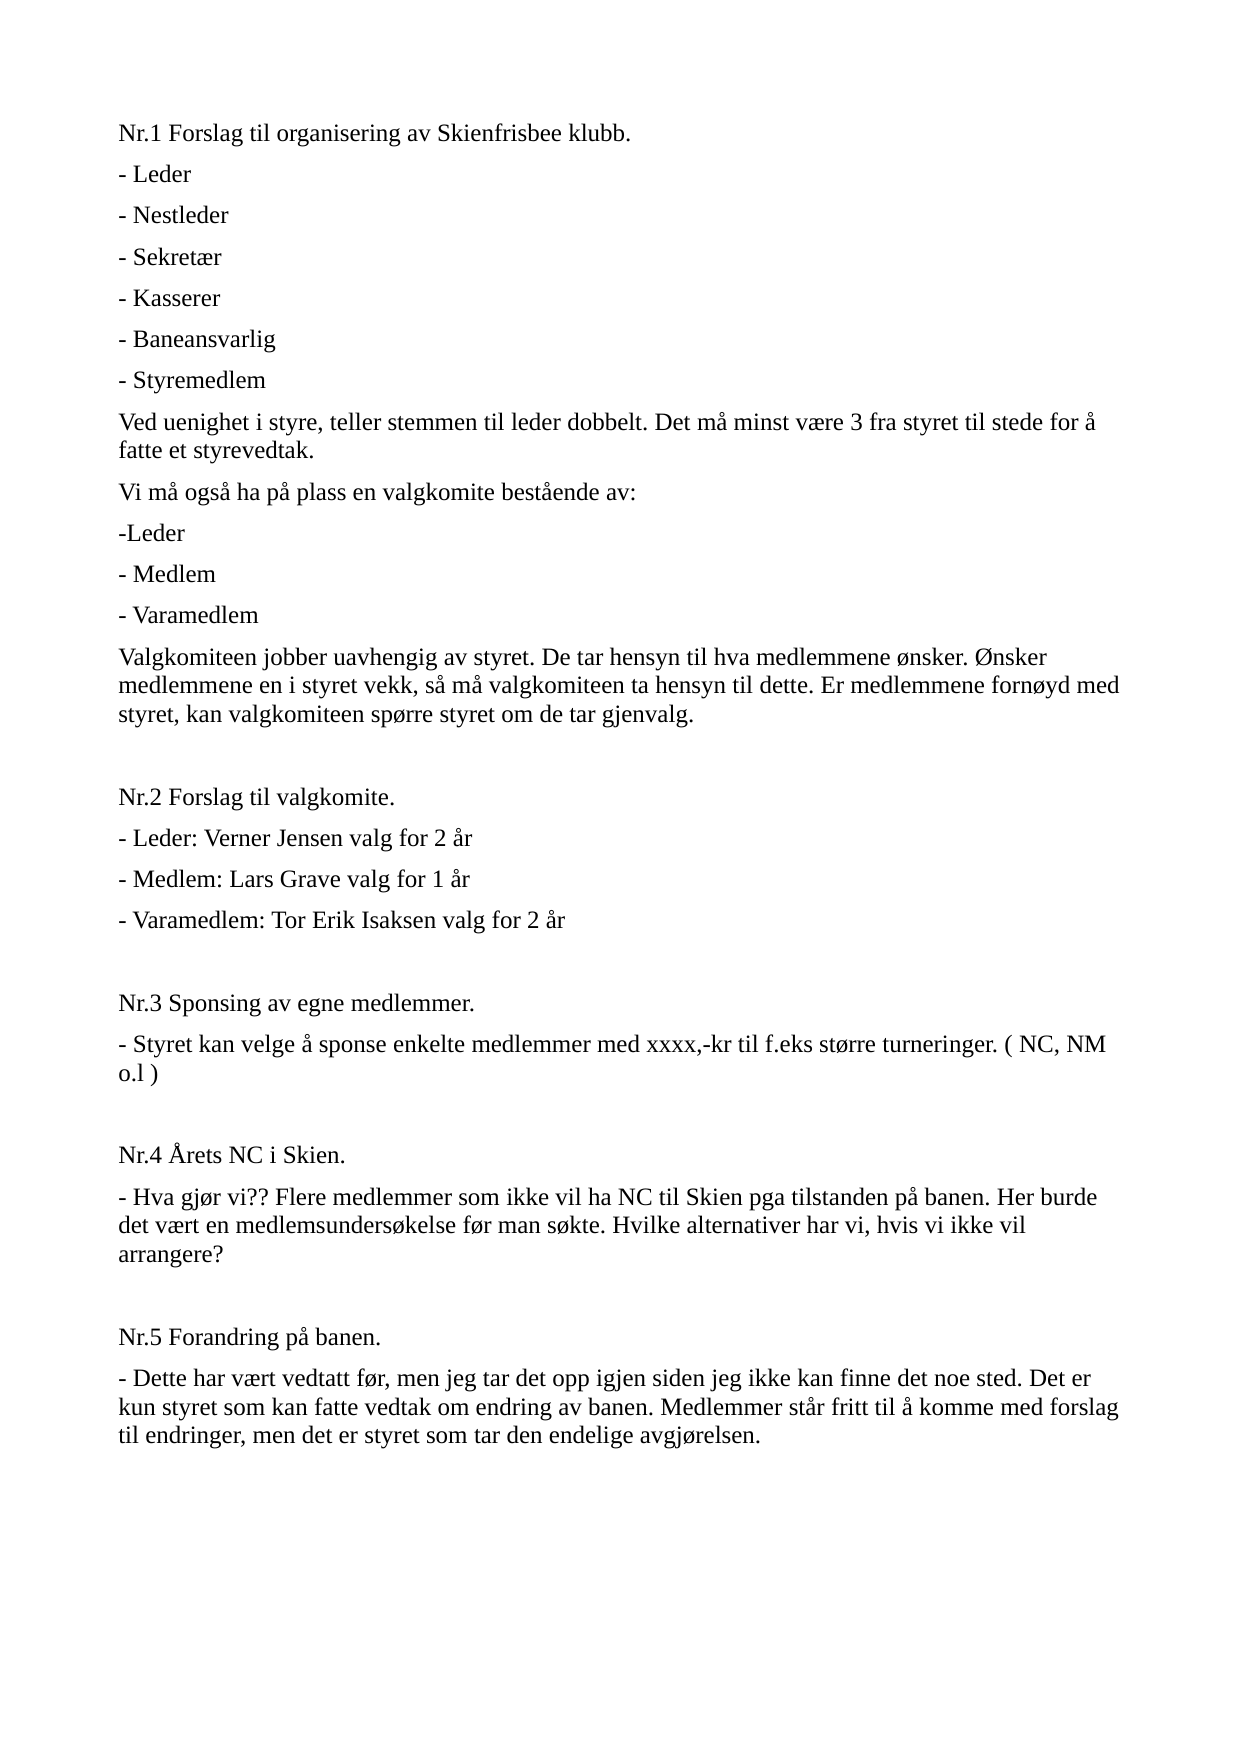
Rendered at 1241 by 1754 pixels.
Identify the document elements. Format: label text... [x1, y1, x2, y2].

text Nr.1 Forslag til organisering av Skienfrisbee klubb. [118, 118, 1122, 147]
text - Styremedlem [118, 366, 1122, 394]
text Nr.3 Sponsing av egne medlemmer. [118, 988, 1122, 1017]
text - Dette har vært vedtatt før, men jeg tar det opp igjen siden jeg ikke kan finne det noe sted. Det er kun styret som kan fatte vedtak om endring av banen. Medlemmer står fritt til å komme med forslag til endringer, men det er styret som tar den endelige avgjørelsen. [118, 1363, 1122, 1449]
text Valgkomiteen jobber uavhengig av styret. De tar hensyn til hva medlemmene ønsker. Ønsker medlemmene en i styret vekk, så må valgkomiteen ta hensyn til dette. Er medlemmene fornøyd med styret, kan valgkomiteen spørre styret om de tar gjenvalg. [118, 642, 1122, 728]
text Nr.5 Forandring på banen. [118, 1322, 1122, 1351]
text Ved uenighet i styre, teller stemmen til leder dobbelt. Det må minst være 3 fra styret til stede for å fatte et styrevedtak. [118, 407, 1122, 464]
text Nr.4 Årets NC i Skien. [118, 1141, 1122, 1169]
text Nr.2 Forslag til valgkomite. [118, 782, 1122, 811]
text - Leder [118, 159, 1122, 188]
text - Varamedlem [118, 601, 1122, 629]
text - Medlem: Lars Grave valg for 1 år [118, 864, 1122, 893]
text Vi må også ha på plass en valgkomite bestående av: [118, 477, 1122, 506]
text -Leder [118, 518, 1122, 547]
text - Varamedlem: Tor Erik Isaksen valg for 2 år [118, 906, 1122, 934]
text - Medlem [118, 559, 1122, 588]
text - Nestleder [118, 201, 1122, 229]
text - Leder: Verner Jensen valg for 2 år [118, 823, 1122, 852]
text - Kasserer [118, 283, 1122, 312]
text - Styret kan velge å sponse enkelte medlemmer med xxxx,-kr til f.eks større turneringer. ( NC, NM o.l ) [118, 1029, 1122, 1087]
text - Baneansvarlig [118, 324, 1122, 353]
text - Sekretær [118, 242, 1122, 271]
text - Hva gjør vi?? Flere medlemmer som ikke vil ha NC til Skien pga tilstanden på banen. Her burde det vært en medlemsundersøkelse før man søkte. Hvilke alternativer har vi, hvis vi ikke vil arrangere? [118, 1182, 1122, 1268]
